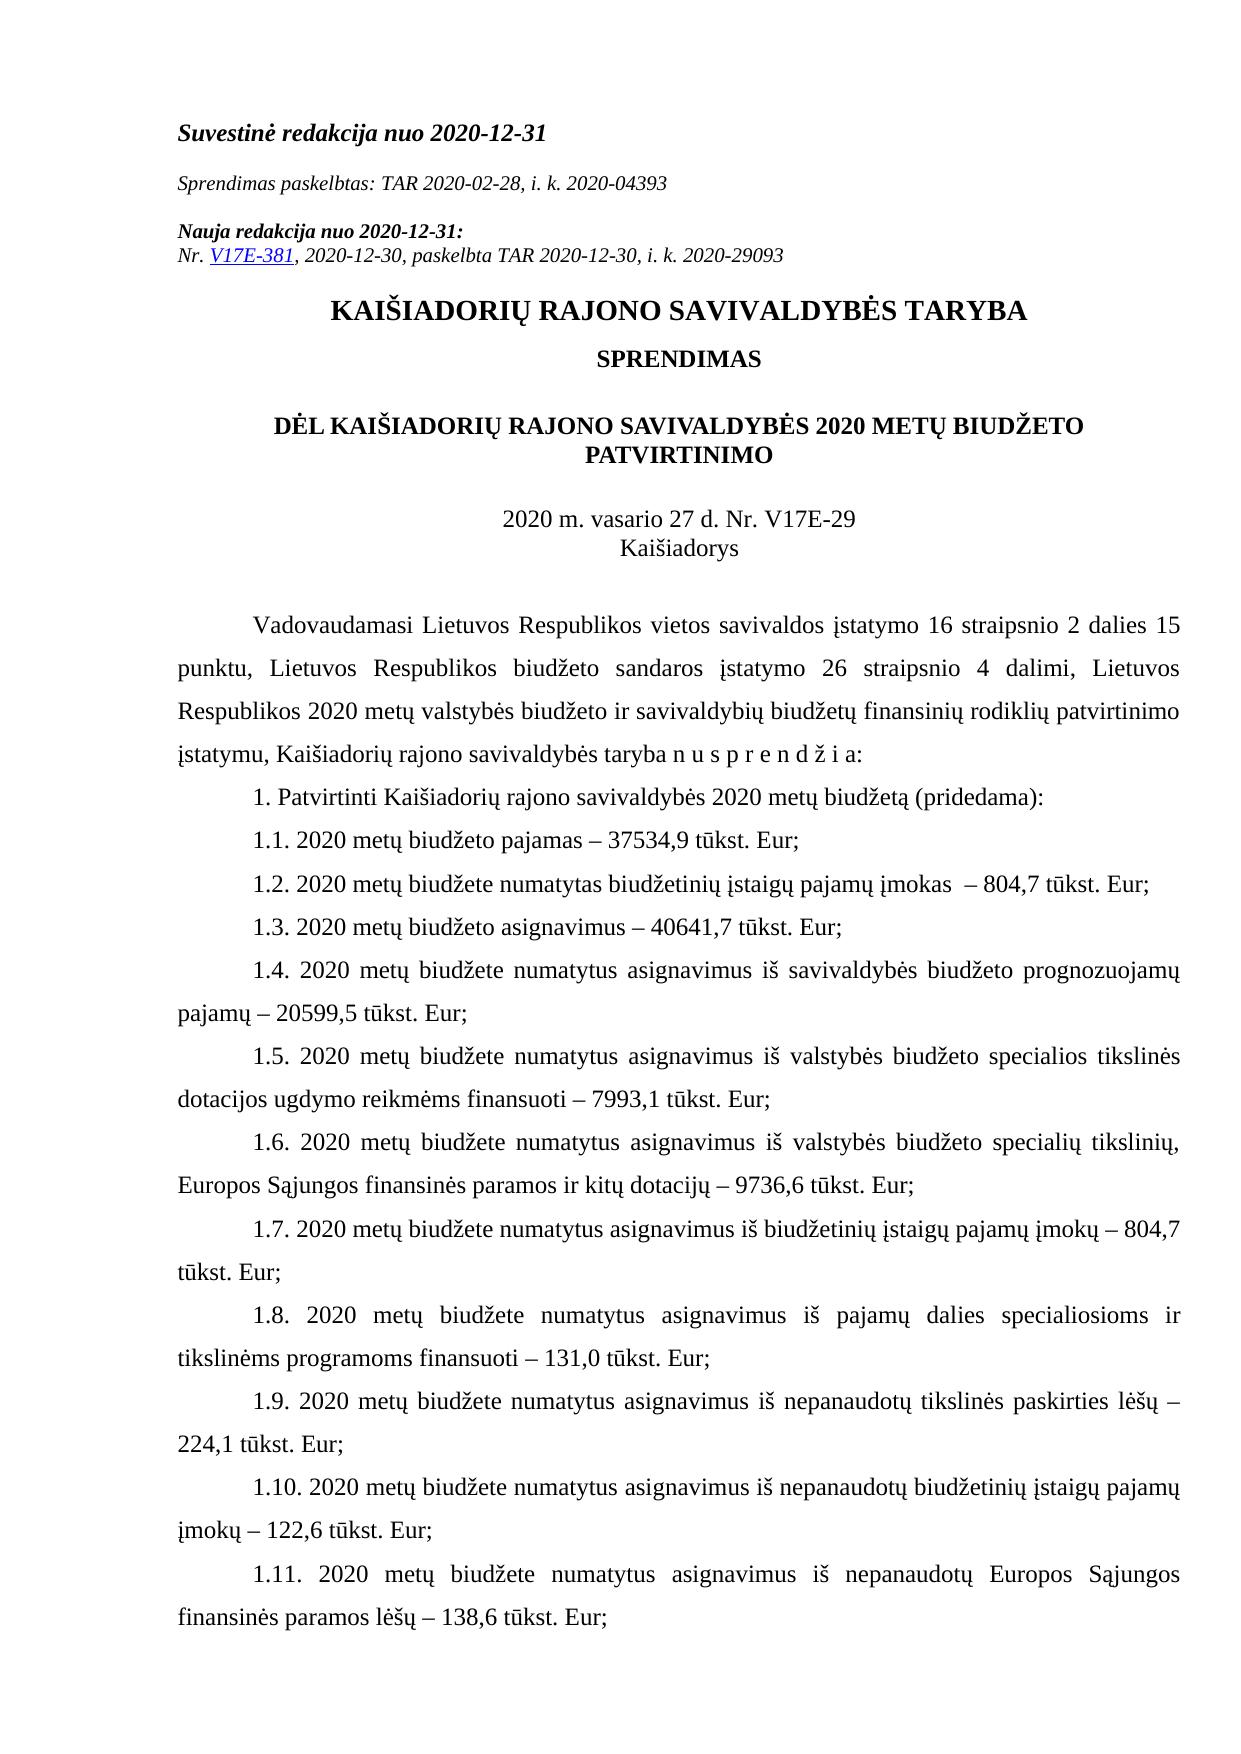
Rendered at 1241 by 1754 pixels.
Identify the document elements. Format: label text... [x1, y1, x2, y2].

text 1.10. 2020 metų biudžete numatytus asignavimus iš nepanaudotų biudžetinių įstaigų pajamų įmokų – 122,6 tūkst. Eur; [177, 1472, 1181, 1544]
text Nr. V17E-381, 2020-12-30, paskelbta TAR 2020-12-30, i. k. 2020-29093 [177, 243, 1181, 267]
text 2020 m. vasario 27 d. Nr. V17E-29 [177, 504, 1181, 533]
text 1.5. 2020 metų biudžete numatytus asignavimus iš valstybės biudžeto specialios tikslinės dotacijos ugdymo reikmėms finansuoti – 7993,1 tūkst. Eur; [177, 1041, 1181, 1113]
text 1.9. 2020 metų biudžete numatytus asignavimus iš nepanaudotų tikslinės paskirties lėšų – 224,1 tūkst. Eur; [177, 1386, 1181, 1458]
text 1.6. 2020 metų biudžete numatytus asignavimus iš valstybės biudžeto specialių tikslinių, Europos Sąjungos finansinės paramos ir kitų dotacijų – 9736,6 tūkst. Eur; [177, 1127, 1181, 1199]
text 1.7. 2020 metų biudžete numatytus asignavimus iš biudžetinių įstaigų pajamų įmokų – 804,7 tūkst. Eur; [177, 1214, 1181, 1286]
text 1.3. 2020 metų biudžeto asignavimus – 40641,7 tūkst. Eur; [177, 912, 1181, 941]
text Vadovaudamasi Lietuvos Respublikos vietos savivaldos įstatymo 16 straipsnio 2 dalies 15 punktu, Lietuvos Respublikos biudžeto sandaros įstatymo 26 straipsnio 4 dalimi, Lietuvos Respublikos 2020 metų valstybės biudžeto ir savivaldybių biudžetų finansinių rodiklių patvirtinimo įstatymu, Kaišiadorių rajono savivaldybės taryba n u s p r e n d ž i a: [177, 610, 1181, 768]
text KAIŠIADORIŲ RAJONO SAVIVALDYBĖS TARYBA [177, 293, 1181, 327]
text 1. Patvirtinti Kaišiadorių rajono savivaldybės 2020 metų biudžetą (pridedama): [177, 782, 1181, 811]
text DĖL KAIŠIADORIŲ RAJONO SAVIVALDYBĖS 2020 METŲ BIUDŽETO PATVIRTINIMO [177, 411, 1181, 468]
text Kaišiadorys [177, 533, 1181, 562]
text SPRENDIMAS [177, 344, 1181, 373]
text 1.2. 2020 metų biudžete numatytas biudžetinių įstaigų pajamų įmokas – 804,7 tūkst. Eur; [177, 869, 1181, 897]
text 1.1. 2020 metų biudžeto pajamas – 37534,9 tūkst. Eur; [177, 826, 1181, 854]
text Suvestinė redakcija nuo 2020-12-31 [177, 118, 1181, 147]
text 1.8. 2020 metų biudžete numatytus asignavimus iš pajamų dalies specialiosioms ir tikslinėms programoms finansuoti – 131,0 tūkst. Eur; [177, 1300, 1181, 1372]
text 1.11. 2020 metų biudžete numatytus asignavimus iš nepanaudotų Europos Sąjungos finansinės paramos lėšų – 138,6 tūkst. Eur; [177, 1559, 1181, 1631]
text Nauja redakcija nuo 2020-12-31: [177, 219, 1181, 243]
text 1.4. 2020 metų biudžete numatytus asignavimus iš savivaldybės biudžeto prognozuojamų pajamų – 20599,5 tūkst. Eur; [177, 955, 1181, 1027]
text Sprendimas paskelbtas: TAR 2020-02-28, i. k. 2020-04393 [177, 171, 1181, 195]
